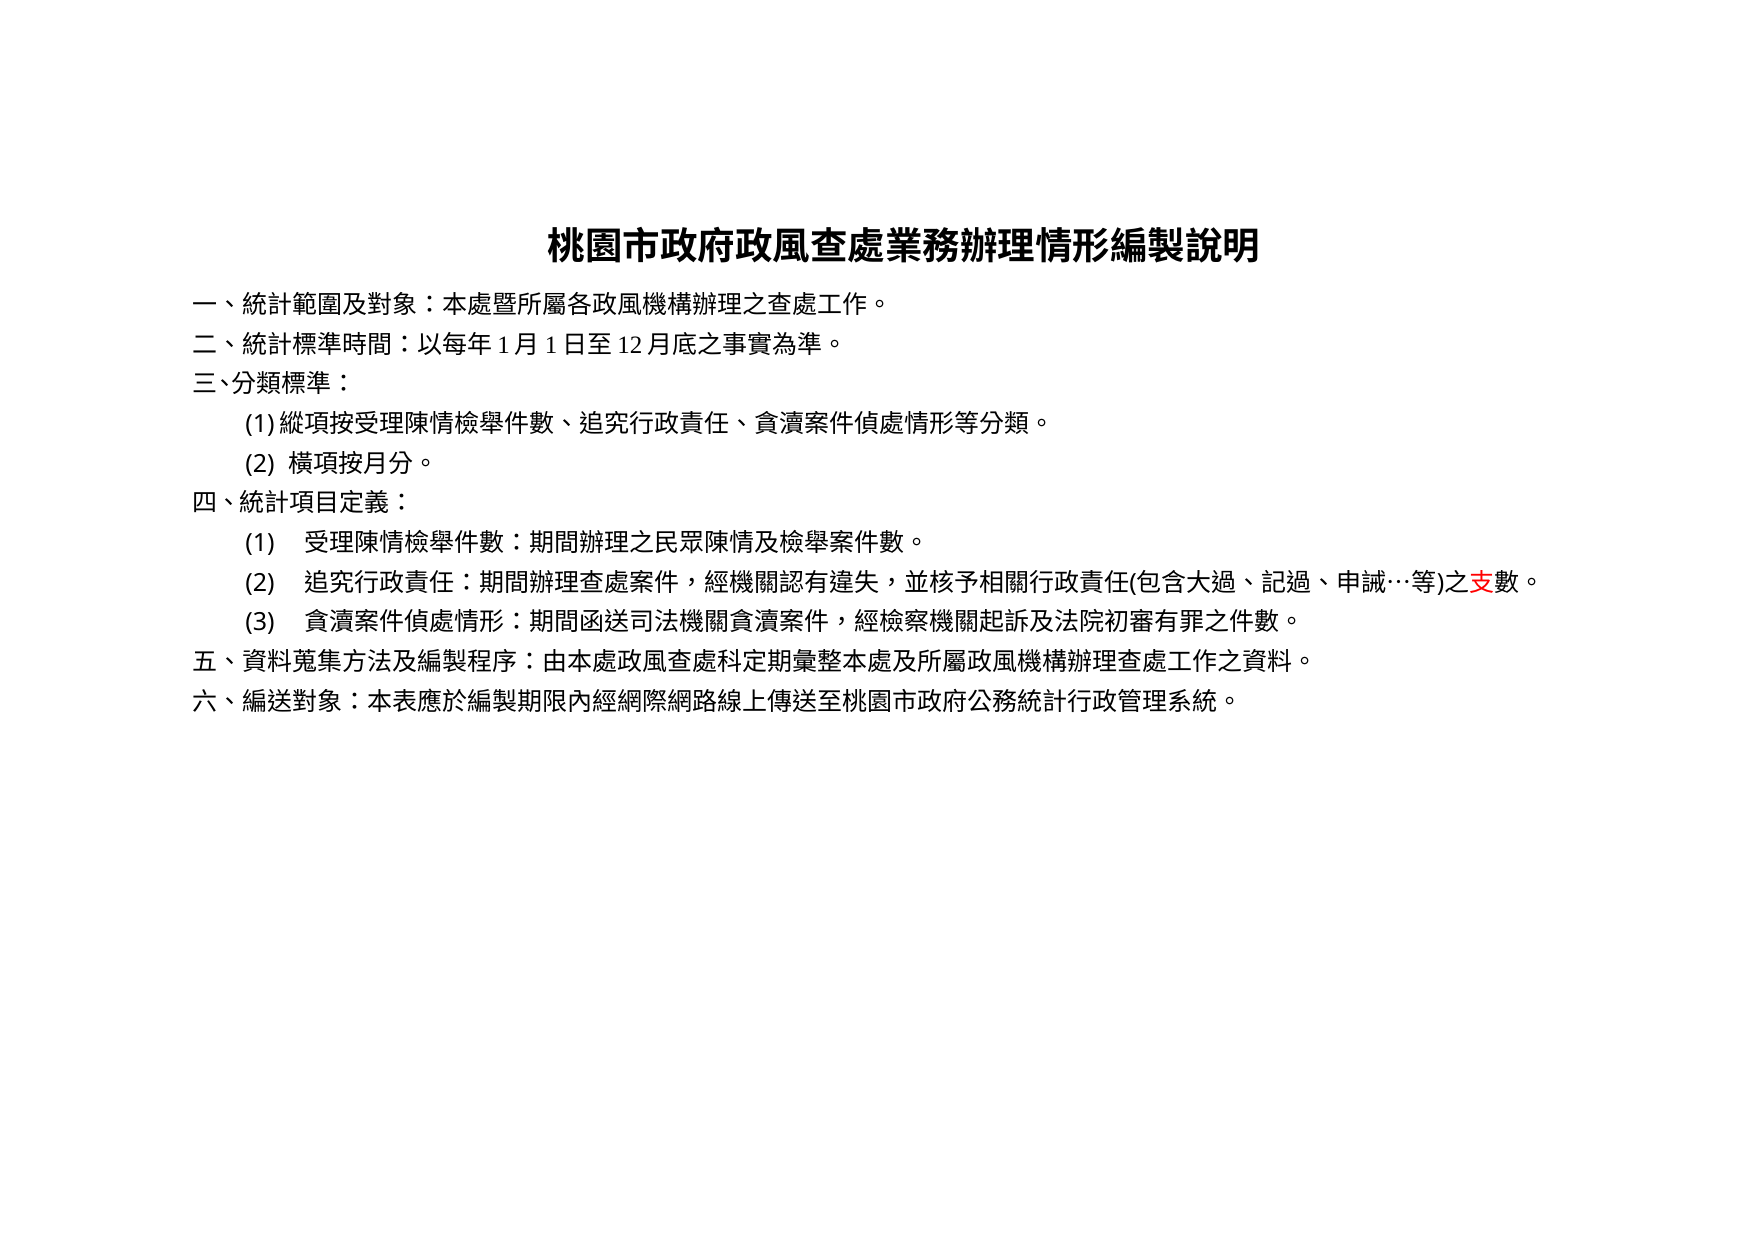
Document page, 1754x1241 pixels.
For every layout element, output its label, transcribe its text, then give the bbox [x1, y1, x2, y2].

list 貪瀆案件偵處情形：期間函送司法機關貪瀆案件，經檢察機關起訴及法院初審有罪之件數。 [245, 600, 1616, 640]
text 一、統計範圍及對象：本處暨所屬各政風機構辦理之查處工作。 [192, 283, 1616, 322]
list 縱項按受理陳情檢舉件數、追究行政責任、貪瀆案件偵處情形等分類。 [245, 402, 1616, 441]
text 桃園市政府政風查處業務辦理情形編製說明 [192, 203, 1616, 283]
text 五、資料蒐集方法及編製程序：由本處政風查處科定期彙整本處及所屬政風機構辦理查處工作之資料。 [192, 640, 1616, 679]
list 橫項按月分。 [245, 441, 1616, 481]
list 受理陳情檢舉件數：期間辦理之民眾陳情及檢舉案件數。 [245, 521, 1616, 561]
text 三、分類標準： [192, 362, 1616, 402]
text 六、編送對象：本表應於編製期限內經網際網路線上傳送至桃園市政府公務統計行政管理系統。 [192, 679, 1616, 719]
list 追究行政責任：期間辦理查處案件，經機關認有違失，並核予相關行政責任(包含大過、記過、申誡…等)之支數。 [245, 561, 1616, 600]
text 四、統計項目定義： [192, 481, 1616, 521]
text 二、統計標準時間：以每年1月1日至12月底之事實為準。 [192, 322, 1616, 362]
